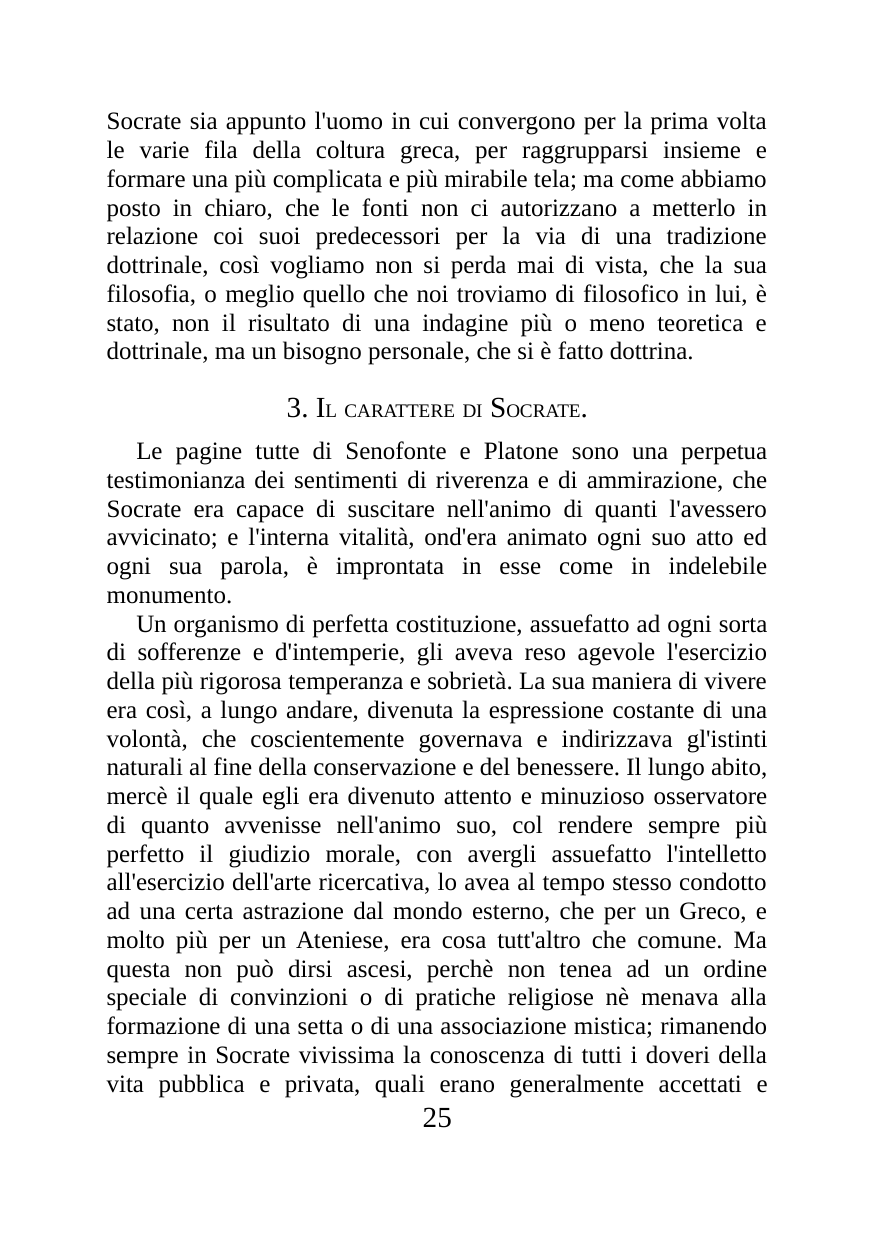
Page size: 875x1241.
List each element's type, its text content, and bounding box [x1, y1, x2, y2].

text Un organismo di perfetta costituzione, assuefatto ad ogni sorta di sofferenze e d'intemperie, gli aveva reso agevole l'esercizio della più rigorosa temperanza e sobrietà. La sua maniera di vivere era così, a lungo andare, divenuta la espressione costante di una volontà, che coscientemente governava e indirizzava gl'istinti naturali al fine della conservazione e del benessere. Il lungo abito, mercè il quale egli era divenuto attento e minuzioso osservatore di quanto avvenisse nell'animo suo, col rendere sempre più perfetto il giudizio morale, con avergli assuefatto l'intelletto all'esercizio dell'arte ricercativa, lo avea al tempo stesso condotto ad una certa astrazione dal mondo esterno, che per un Greco, e molto più per un Ateniese, era cosa tutt'altro che comune. Ma questa non può dirsi ascesi, perchè non tenea ad un ordine speciale di convinzioni o di pratiche religiose nè menava alla formazione di una setta o di una associazione mistica; rimanendo sempre in Socrate vivissima la conoscenza di tutti i doveri della vita pubblica e privata, quali erano generalmente accettati e [106, 609, 768, 1097]
text Socrate sia appunto l'uomo in cui convergono per la prima volta le varie fila della coltura greca, per raggrupparsi insieme e formare una più complicata e più mirabile tela; ma come abbiamo posto in chiaro, che le fonti non ci autorizzano a metterlo in relazione coi suoi predecessori per la via di una tradizione dottrinale, così vogliamo non si perda mai di vista, che la sua filosofia, o meglio quello che noi troviamo di filosofico in lui, è stato, non il risultato di una indagine più o meno teoretica e dottrinale, ma un bisogno personale, che si è fatto dottrina. [106, 106, 768, 365]
subtitle 3. Il carattere di Socrate. [106, 390, 768, 424]
text Le pagine tutte di Senofonte e Platone sono una perpetua testimonianza dei sentimenti di riverenza e di ammirazione, che Socrate era capace di suscitare nell'animo di quanti l'avessero avvicinato; e l'interna vitalità, ond'era animato ogni suo atto ed ogni sua parola, è improntata in esse come in indelebile monumento. [106, 436, 768, 609]
